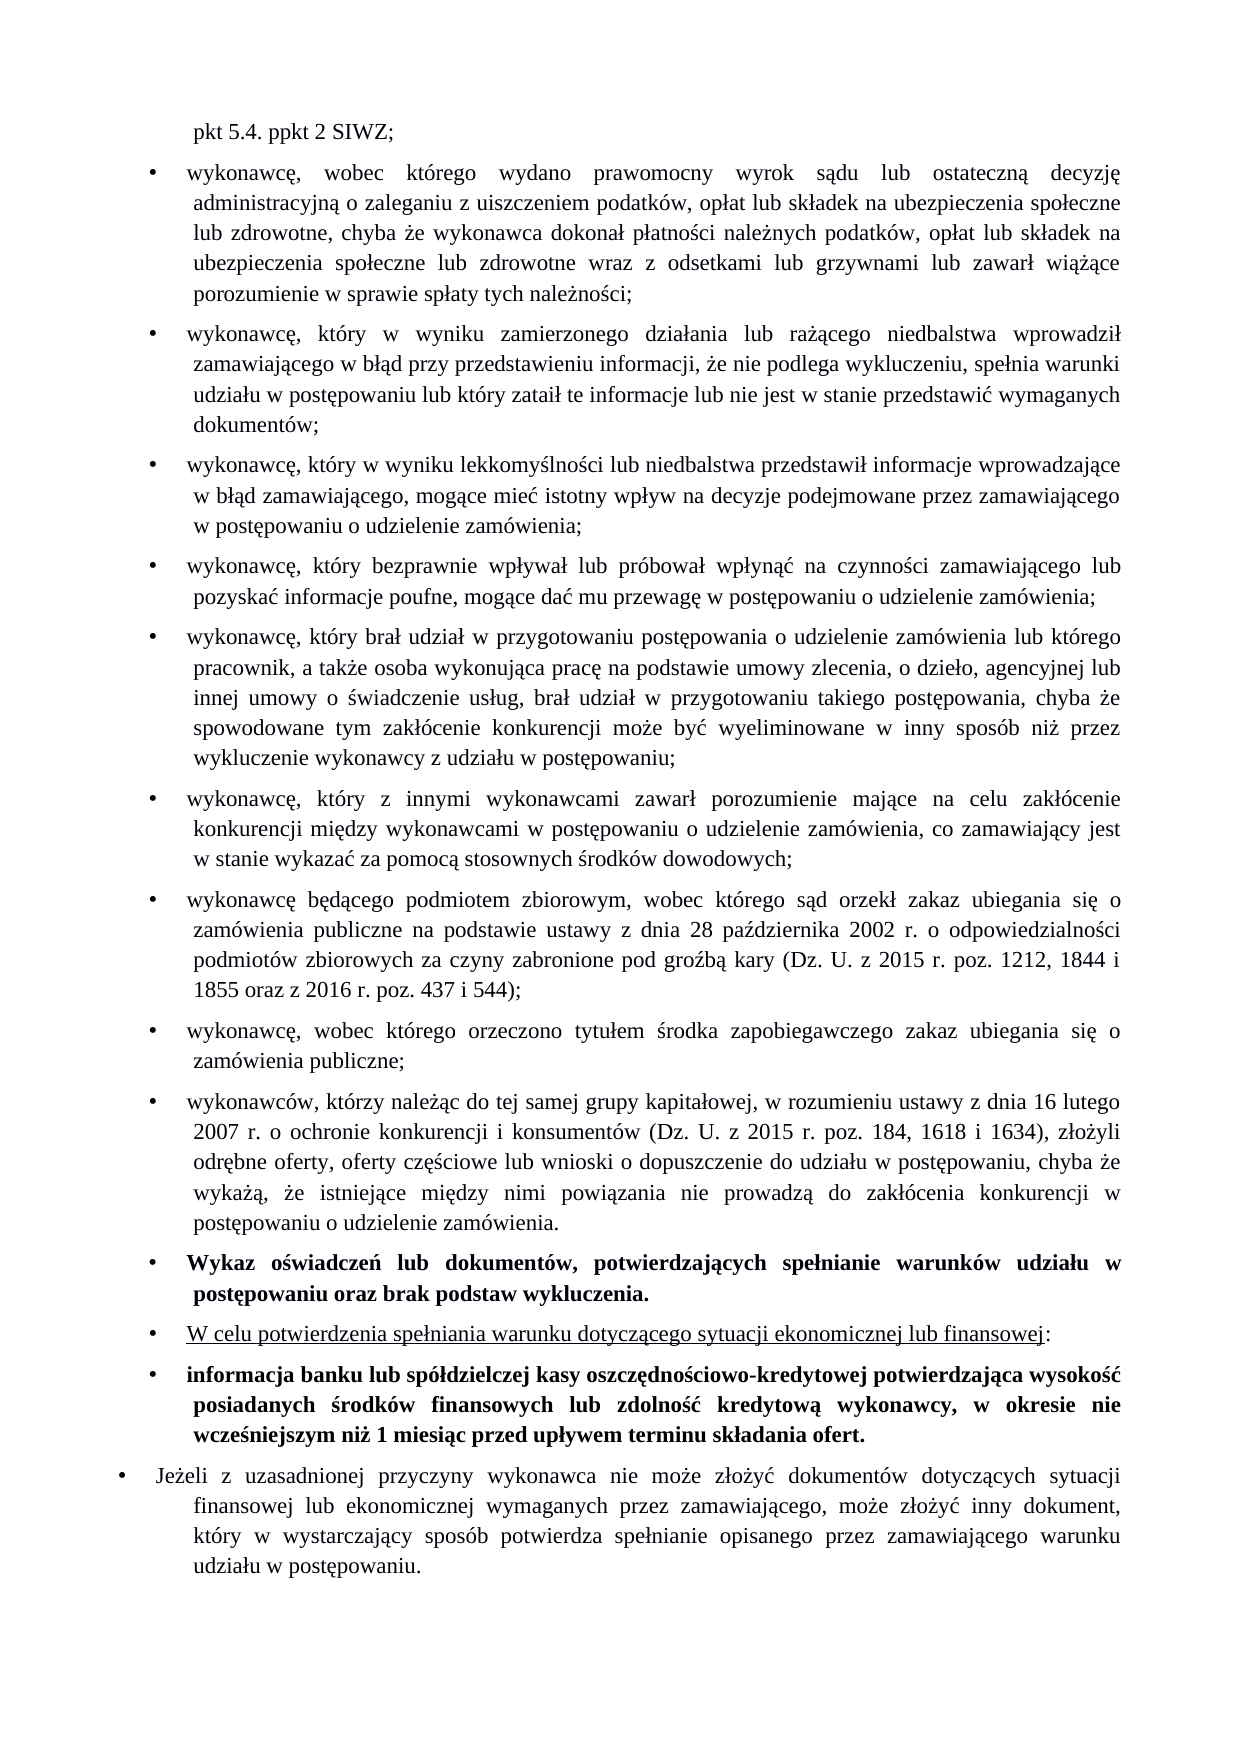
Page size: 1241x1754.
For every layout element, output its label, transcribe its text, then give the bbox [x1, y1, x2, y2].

list pkt 5.4. ppkt 2 SIWZ; [149, 118, 1122, 144]
list Wykaz oświadczeń lub dokumentów, potwierdzających spełnianie warunków udziału w postępowaniu oraz brak podstaw wykluczenia. [149, 1249, 1122, 1306]
list Jeżeli z uzasadnionej przyczyny wykonawca nie może złożyć dokumentów dotyczących sytuacji finansowej lub ekonomicznej wymaganych przez zamawiającego, może złożyć inny dokument, który w wystarczający sposób potwierdza spełnianie opisanego przez zamawiającego warunku udziału w postępowaniu. [118, 1462, 1122, 1579]
list wykonawców, którzy należąc do tej samej grupy kapitałowej, w rozumieniu ustawy z dnia 16 lutego 2007 r. o ochronie konkurencji i konsumentów (Dz. U. z 2015 r. poz. 184, 1618 i 1634), złożyli odrębne oferty, oferty częściowe lub wnioski o dopuszczenie do udziału w postępowaniu, chyba że wykażą, że istniejące między nimi powiązania nie prowadzą do zakłócenia konkurencji w postępowaniu o udzielenie zamówienia. [149, 1088, 1122, 1235]
list wykonawcę, który brał udział w przygotowaniu postępowania o udzielenie zamówienia lub którego pracownik, a także osoba wykonująca pracę na podstawie umowy zlecenia, o dzieło, agencyjnej lub innej umowy o świadczenie usług, brał udział w przygotowaniu takiego postępowania, chyba że spowodowane tym zakłócenie konkurencji może być wyeliminowane w inny sposób niż przez wykluczenie wykonawcy z udziału w postępowaniu; [149, 623, 1122, 771]
list wykonawcę, który w wyniku zamierzonego działania lub rażącego niedbalstwa wprowadził zamawiającego w błąd przy przedstawieniu informacji, że nie podlega wykluczeniu, spełnia warunki udziału w postępowaniu lub który zataił te informacje lub nie jest w stanie przedstawić wymaganych dokumentów; [149, 320, 1122, 437]
list wykonawcę, wobec którego wydano prawomocny wyrok sądu lub ostateczną decyzję administracyjną o zaleganiu z uiszczeniem podatków, opłat lub składek na ubezpieczenia społeczne lub zdrowotne, chyba że wykonawca dokonał płatności należnych podatków, opłat lub składek na ubezpieczenia społeczne lub zdrowotne wraz z odsetkami lub grzywnami lub zawarł wiążące porozumienie w sprawie spłaty tych należności; [149, 159, 1122, 306]
list wykonawcę będącego podmiotem zbiorowym, wobec którego sąd orzekł zakaz ubiegania się o zamówienia publiczne na podstawie ustawy z dnia 28 października 2002 r. o odpowiedzialności podmiotów zbiorowych za czyny zabronione pod groźbą kary (Dz. U. z 2015 r. poz. 1212, 1844 i 1855 oraz z 2016 r. poz. 437 i 544); [149, 886, 1122, 1003]
list wykonawcę, który bezprawnie wpływał lub próbował wpłynąć na czynności zamawiającego lub pozyskać informacje poufne, mogące dać mu przewagę w postępowaniu o udzielenie zamówienia; [149, 552, 1122, 609]
list wykonawcę, który w wyniku lekkomyślności lub niedbalstwa przedstawił informacje wprowadzające w błąd zamawiającego, mogące mieć istotny wpływ na decyzje podejmowane przez zamawiającego w postępowaniu o udzielenie zamówienia; [149, 451, 1122, 538]
list wykonawcę, który z innymi wykonawcami zawarł porozumienie mające na celu zakłócenie konkurencji między wykonawcami w postępowaniu o udzielenie zamówienia, co zamawiający jest w stanie wykazać za pomocą stosownych środków dowodowych; [149, 785, 1122, 872]
list W celu potwierdzenia spełniania warunku dotyczącego sytuacji ekonomicznej lub finansowej: [149, 1320, 1122, 1347]
list informacja banku lub spółdzielczej kasy oszczędnościowo-kredytowej potwierdzająca wysokość posiadanych środków finansowych lub zdolność kredytową wykonawcy, w okresie nie wcześniejszym niż 1 miesiąc przed upływem terminu składania ofert. [149, 1361, 1122, 1448]
list wykonawcę, wobec którego orzeczono tytułem środka zapobiegawczego zakaz ubiegania się o zamówienia publiczne; [149, 1017, 1122, 1074]
